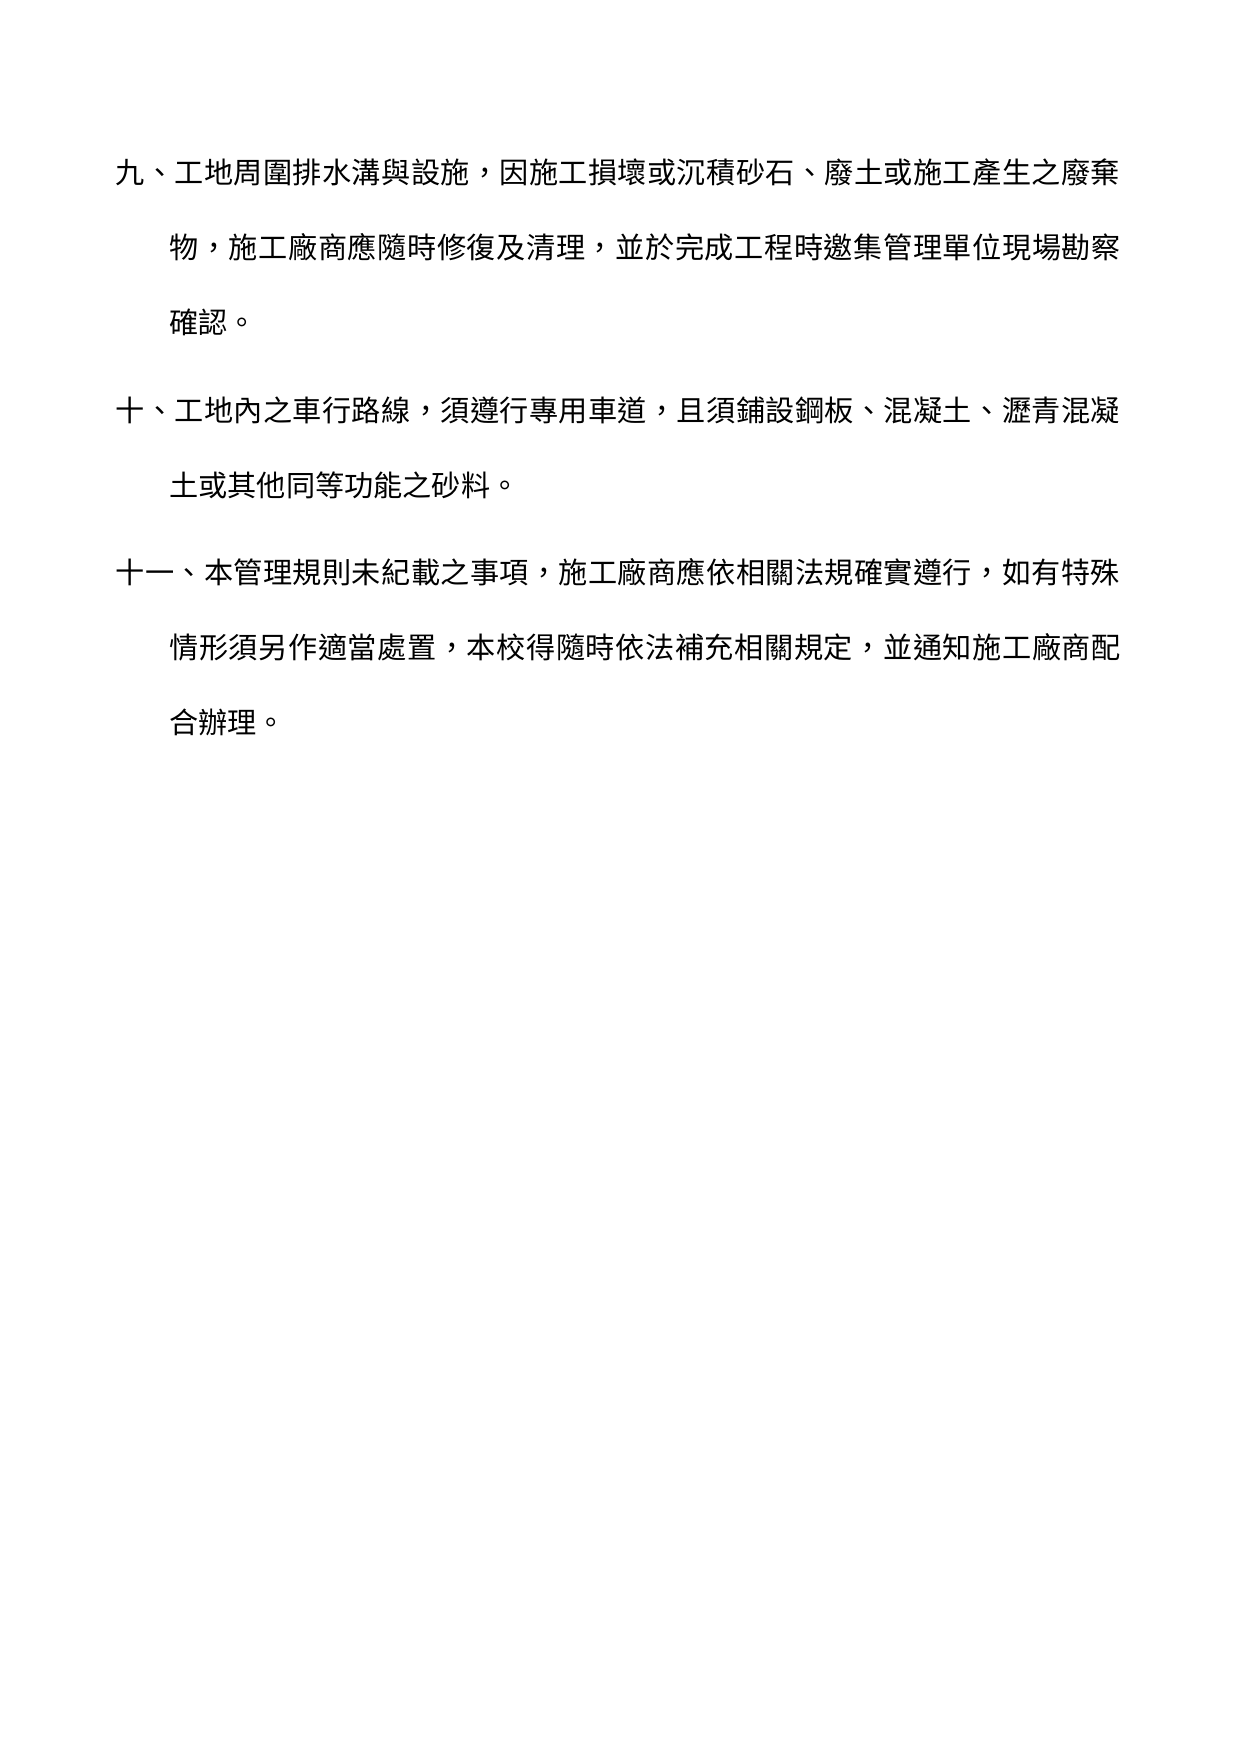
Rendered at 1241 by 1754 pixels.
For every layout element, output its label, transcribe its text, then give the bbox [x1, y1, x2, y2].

text 十一、本管理規則未紀載之事項，施工廠商應依相關法規確實遵行，如有特殊情形須另作適當處置，本校得隨時依法補充相關規定，並通知施工廠商配合辦理。 [115, 527, 1122, 752]
text 十、工地內之車行路線，須遵行專用車道，且須鋪設鋼板、混凝土、瀝青混凝土或其他同等功能之砂料。 [115, 364, 1122, 514]
text 九、工地周圍排水溝與設施，因施工損壞或沉積砂石、廢土或施工產生之廢棄物，施工廠商應隨時修復及清理，並於完成工程時邀集管理單位現場勘察確認。 [115, 127, 1122, 352]
